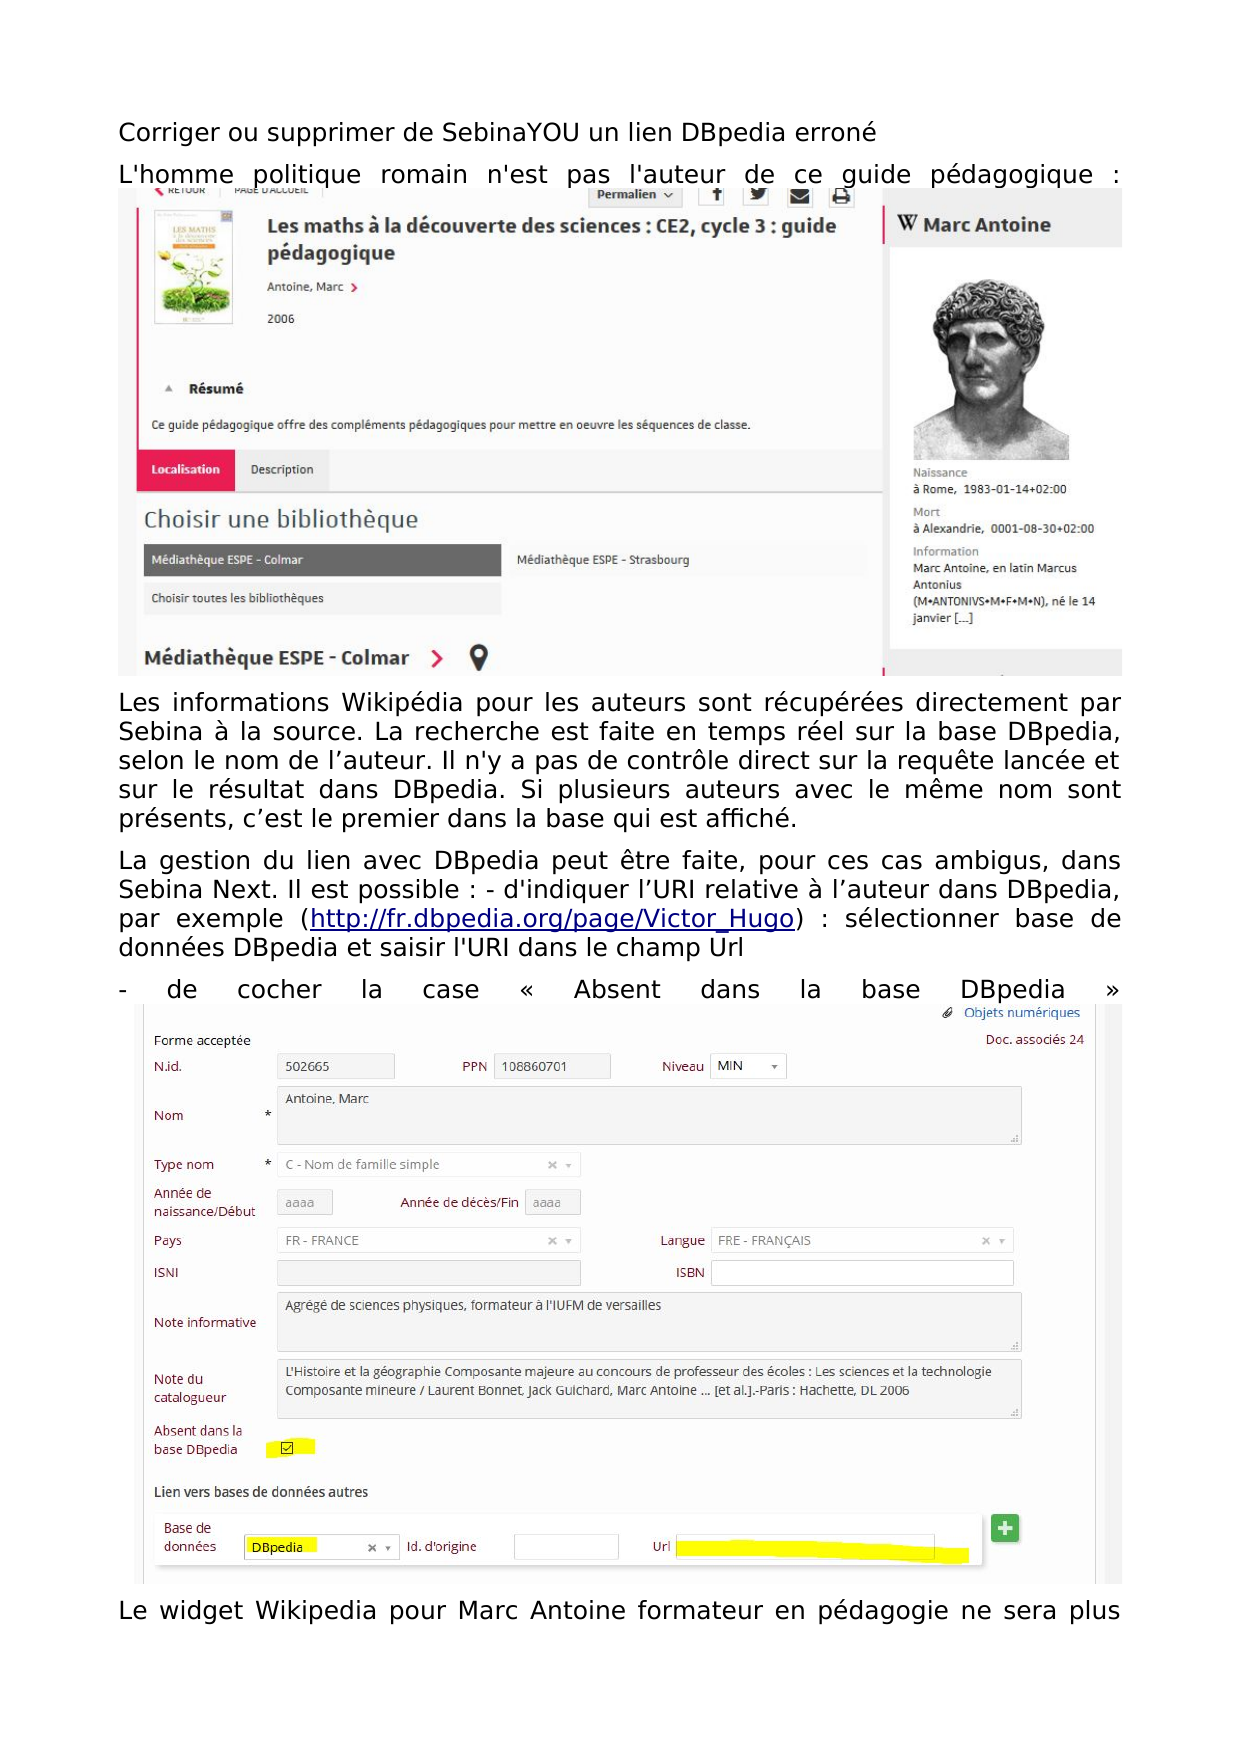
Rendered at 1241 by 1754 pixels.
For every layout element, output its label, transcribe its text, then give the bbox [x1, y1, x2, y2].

picture [118, 188, 1123, 676]
text L'homme politique romain n'est pas l'auteur de ce guide pédagogique : [118, 160, 1122, 188]
picture [118, 1004, 1123, 1584]
text Le widget Wikipedia pour Marc Antoine formateur en pédagogie ne sera plus [118, 1596, 1122, 1625]
text Corriger ou supprimer de SebinaYOU un lien DBpedia erroné [118, 118, 1122, 147]
text La gestion du lien avec DBpedia peut être faite, pour ces cas ambigus, dans Sebina Next. Il est possible : - d'indiquer l’URI relative à l’auteur dans DBpedia, par exemple (http://fr.dbpedia.org/page/Victor_Hugo) : sélectionner base de données DBpedia et saisir l'URI dans le champ Url [118, 846, 1122, 963]
text - de cocher la case « Absent dans la base DBpedia » [118, 975, 1122, 1004]
text Les informations Wikipédia pour les auteurs sont récupérées directement par Sebina à la source. La recherche est faite en temps réel sur la base DBpedia, selon le nom de l’auteur. Il n'y a pas de contrôle direct sur la requête lancée et sur le résultat dans DBpedia. Si plusieurs auteurs avec le même nom sont présents, c’est le premier dans la base qui est affiché. [118, 688, 1122, 834]
